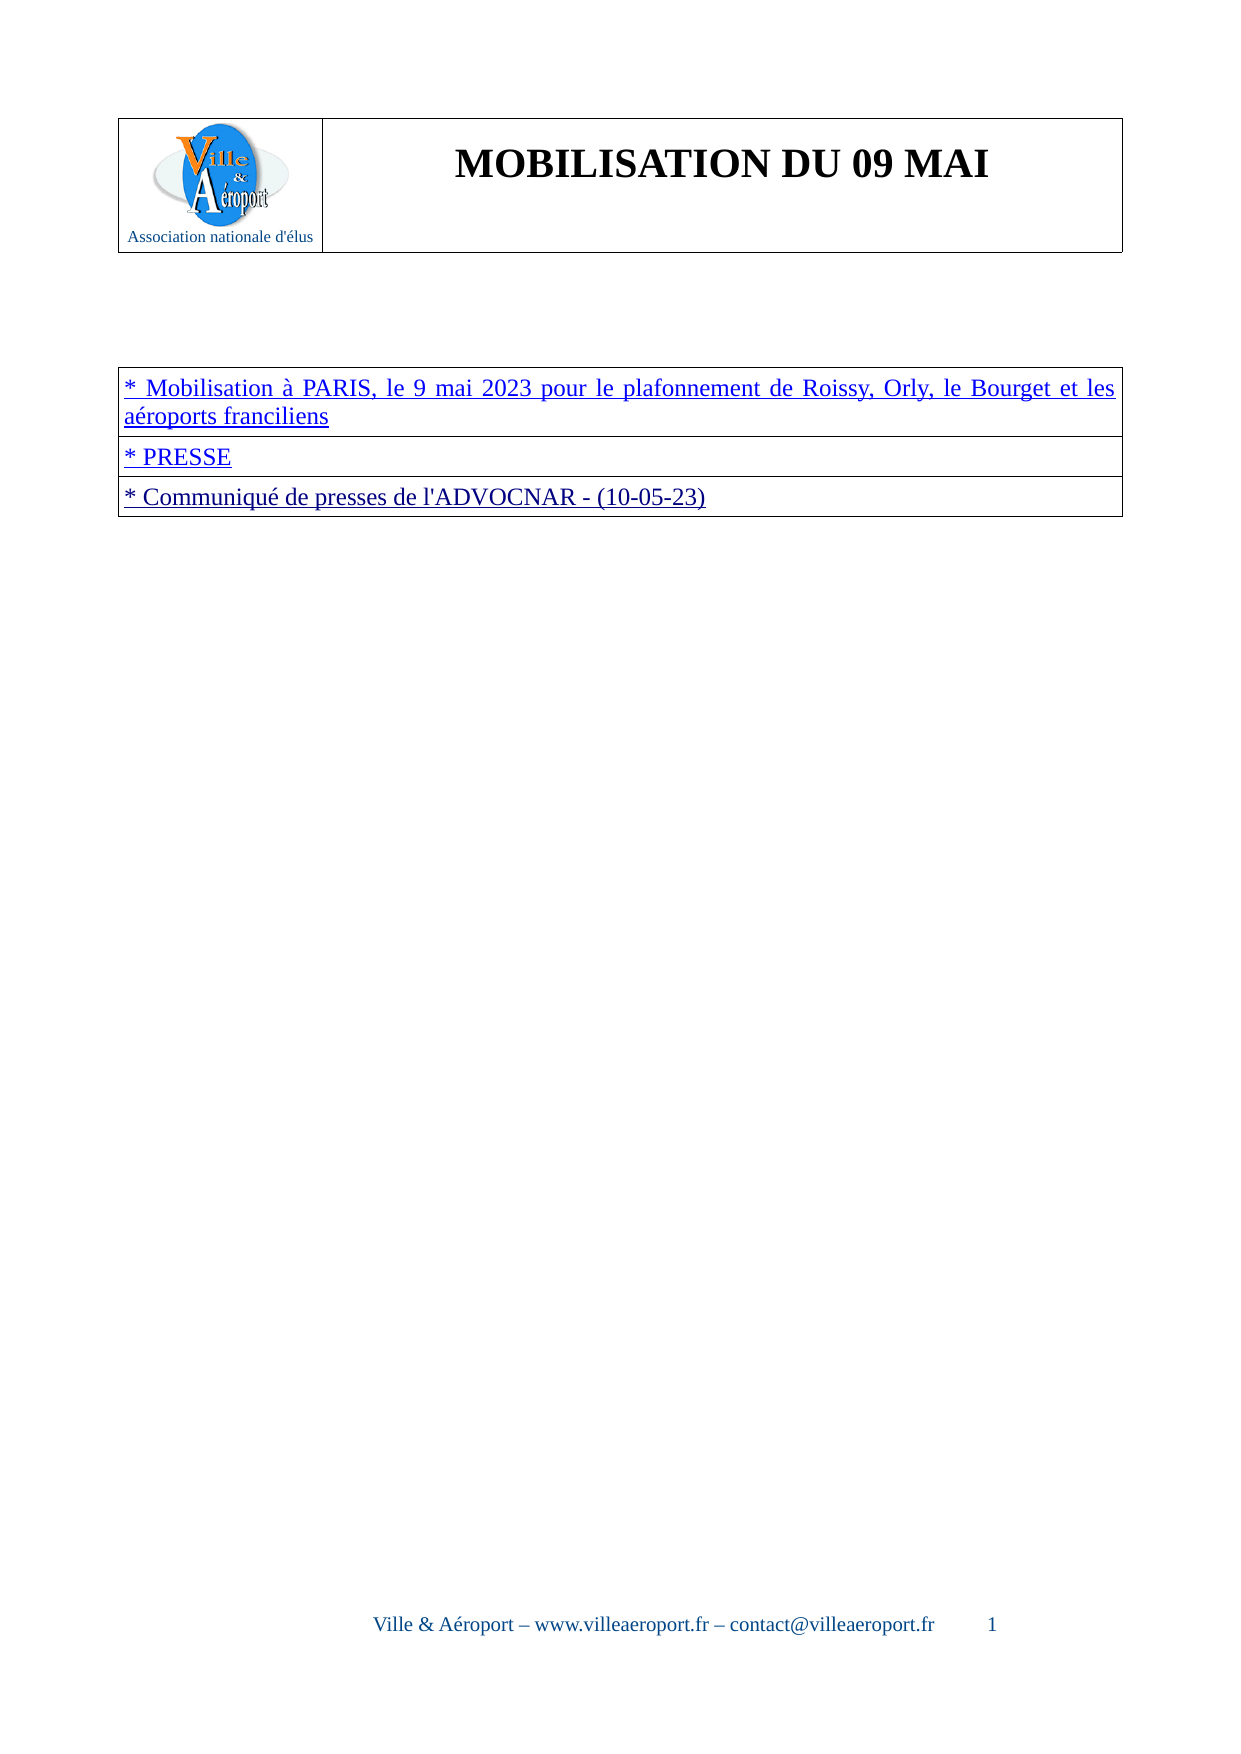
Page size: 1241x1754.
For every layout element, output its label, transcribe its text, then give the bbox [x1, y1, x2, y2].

table_header Association nationale d'élus [119, 119, 322, 252]
table_cell * PRESSE [119, 437, 1122, 476]
table_header MOBILISATION DU 09 MAI [323, 119, 1122, 252]
table_header * Mobilisation à PARIS, le 9 mai 2023 pour le plafonnement de Roissy, Orly, le Bourget et les aéroports franciliens [119, 368, 1122, 436]
picture [150, 123, 291, 227]
table_cell * Communiqué de presses de l'ADVOCNAR - (10-05-23) [119, 477, 1122, 516]
